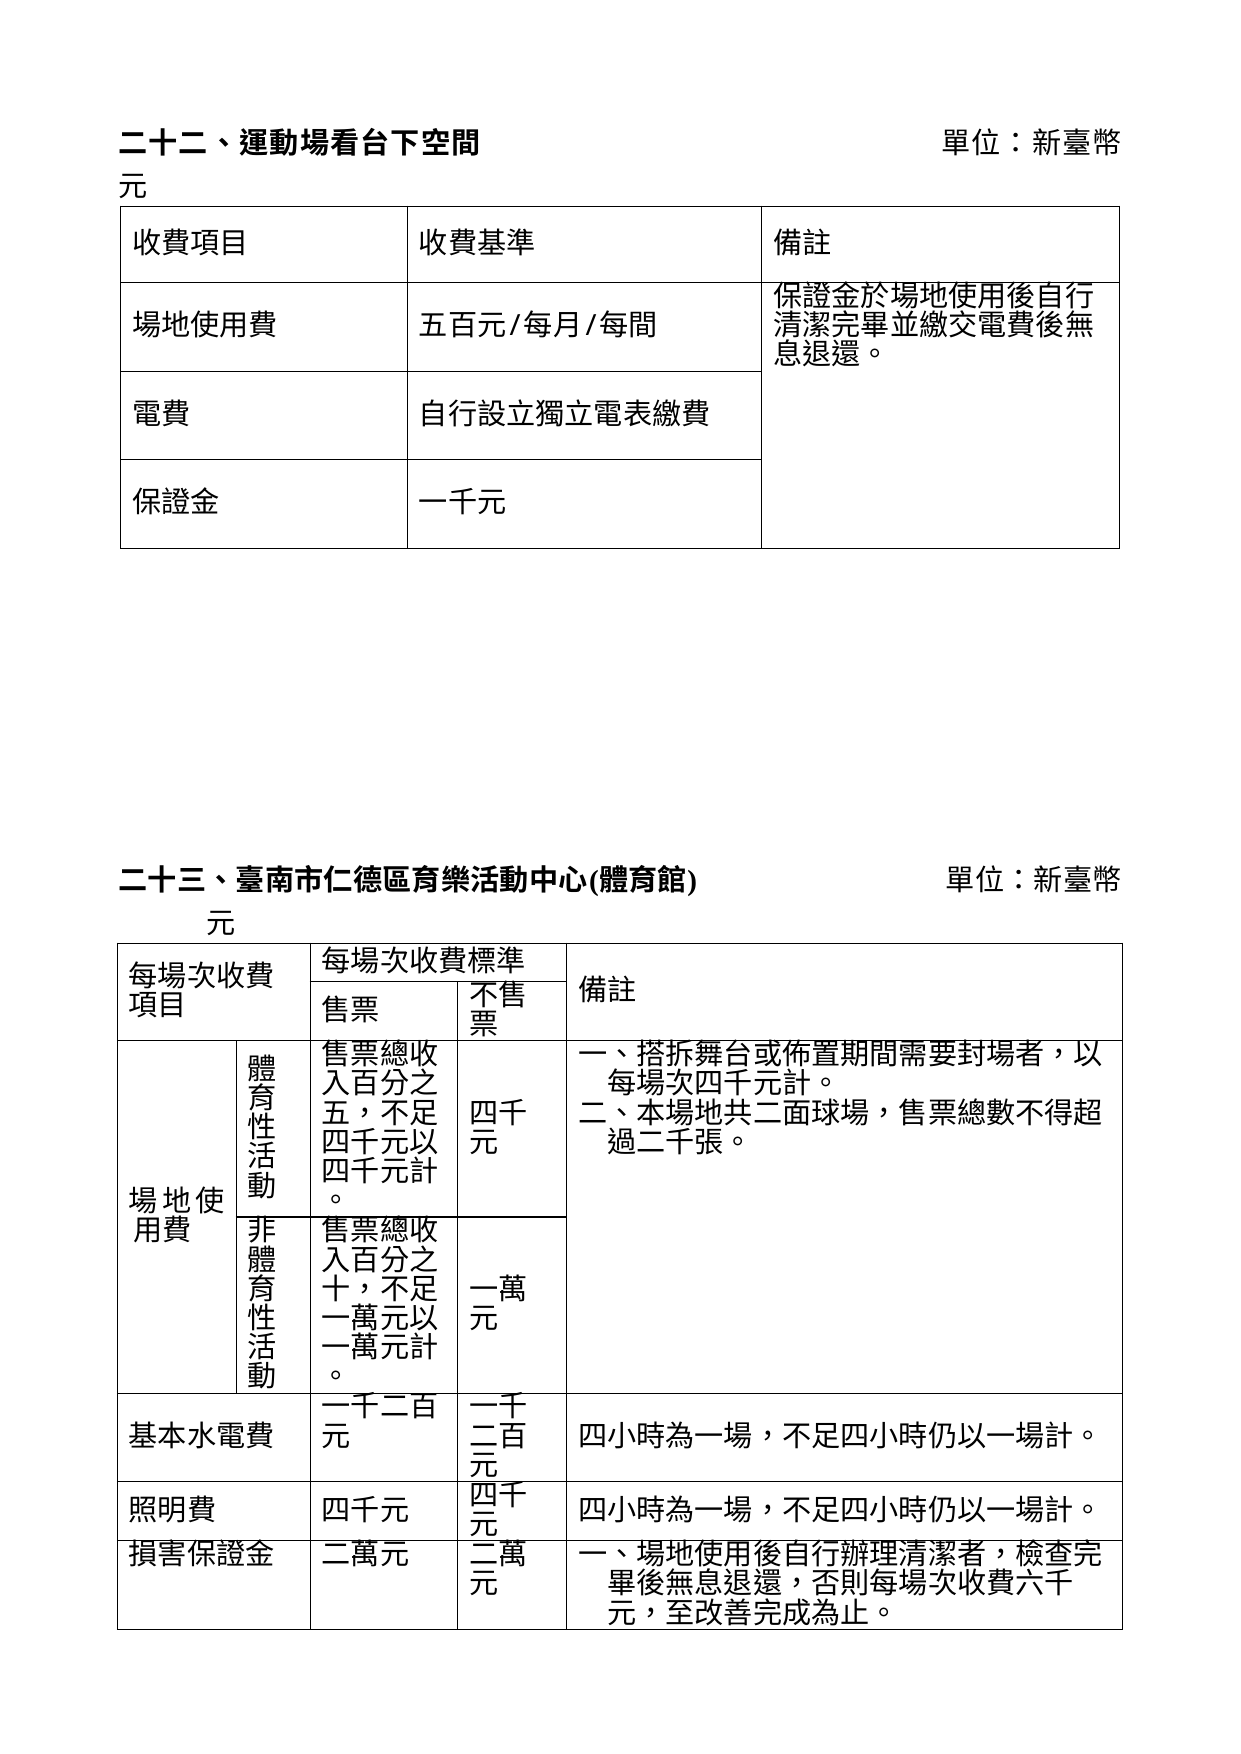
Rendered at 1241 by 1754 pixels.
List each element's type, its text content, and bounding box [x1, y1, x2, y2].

table_cell 五百元/每月/每間 [408, 283, 761, 371]
table_cell 二萬元 [458, 1541, 566, 1629]
table_cell 四千元 [458, 1041, 566, 1216]
table_cell 二萬元 [311, 1541, 457, 1629]
table_cell 四千元 [458, 1482, 566, 1540]
table_cell 自行設立獨立電表繳費 [408, 372, 761, 459]
table_cell 一、場地使用後自行辦理清潔者，檢查完 畢後無息退還，否則每場次收費六千 元，至改善完成為止。 [567, 1541, 1122, 1629]
table_cell 一萬元 [458, 1218, 566, 1392]
text 二十二、運動場看台下空間 單位：新臺幣 元 [118, 118, 1122, 206]
table_cell 保證金 [121, 460, 407, 548]
table_cell 場地使 用費 [118, 1041, 236, 1392]
table_header 備註 [762, 207, 1119, 282]
table_cell 一千二百元 [458, 1394, 566, 1481]
table_cell 四千元 [311, 1482, 457, 1540]
table_cell 售票總收入百分之十，不足一萬元以一萬元計 。 [311, 1218, 457, 1392]
text 二十三、臺南市仁德區育樂活動中心(體育館) 單位：新臺幣 元 [118, 855, 1122, 942]
table_cell 售票 [311, 982, 457, 1040]
table_cell 四小時為一場，不足四小時仍以一場計。 [567, 1482, 1122, 1540]
table_cell 一千元 [408, 460, 761, 548]
table_header 收費項目 [121, 207, 407, 282]
table_cell 非體育性活動 [237, 1218, 310, 1392]
table_cell 體育性活動 [237, 1041, 310, 1216]
table_cell 損害保證金 [118, 1541, 310, 1629]
table_header 收費基準 [408, 207, 761, 282]
table_cell 一、搭拆舞台或佈置期間需要封場者，以 每場次四千元計。 二、本場地共二面球場，售票總數不得超 過二千張。 [567, 1041, 1122, 1392]
table_cell 照明費 [118, 1482, 310, 1540]
table_cell 一千二百元 [311, 1394, 457, 1481]
table_header 每場次收費項目 [118, 944, 310, 1040]
table_cell 基本水電費 [118, 1394, 310, 1481]
table_cell 保證金於場地使用後自行清潔完畢並繳交電費後無息退還。 [762, 283, 1119, 548]
table_cell 不售票 [458, 982, 566, 1040]
table_header 備註 [567, 944, 1122, 1040]
table_cell 四小時為一場，不足四小時仍以一場計。 [567, 1394, 1122, 1481]
table_cell 場地使用費 [121, 283, 407, 371]
table_header 每場次收費標準 [311, 944, 566, 981]
table_cell 電費 [121, 372, 407, 459]
table_cell 售票總收入百分之五，不足四千元以四千元計 。 [311, 1041, 457, 1216]
